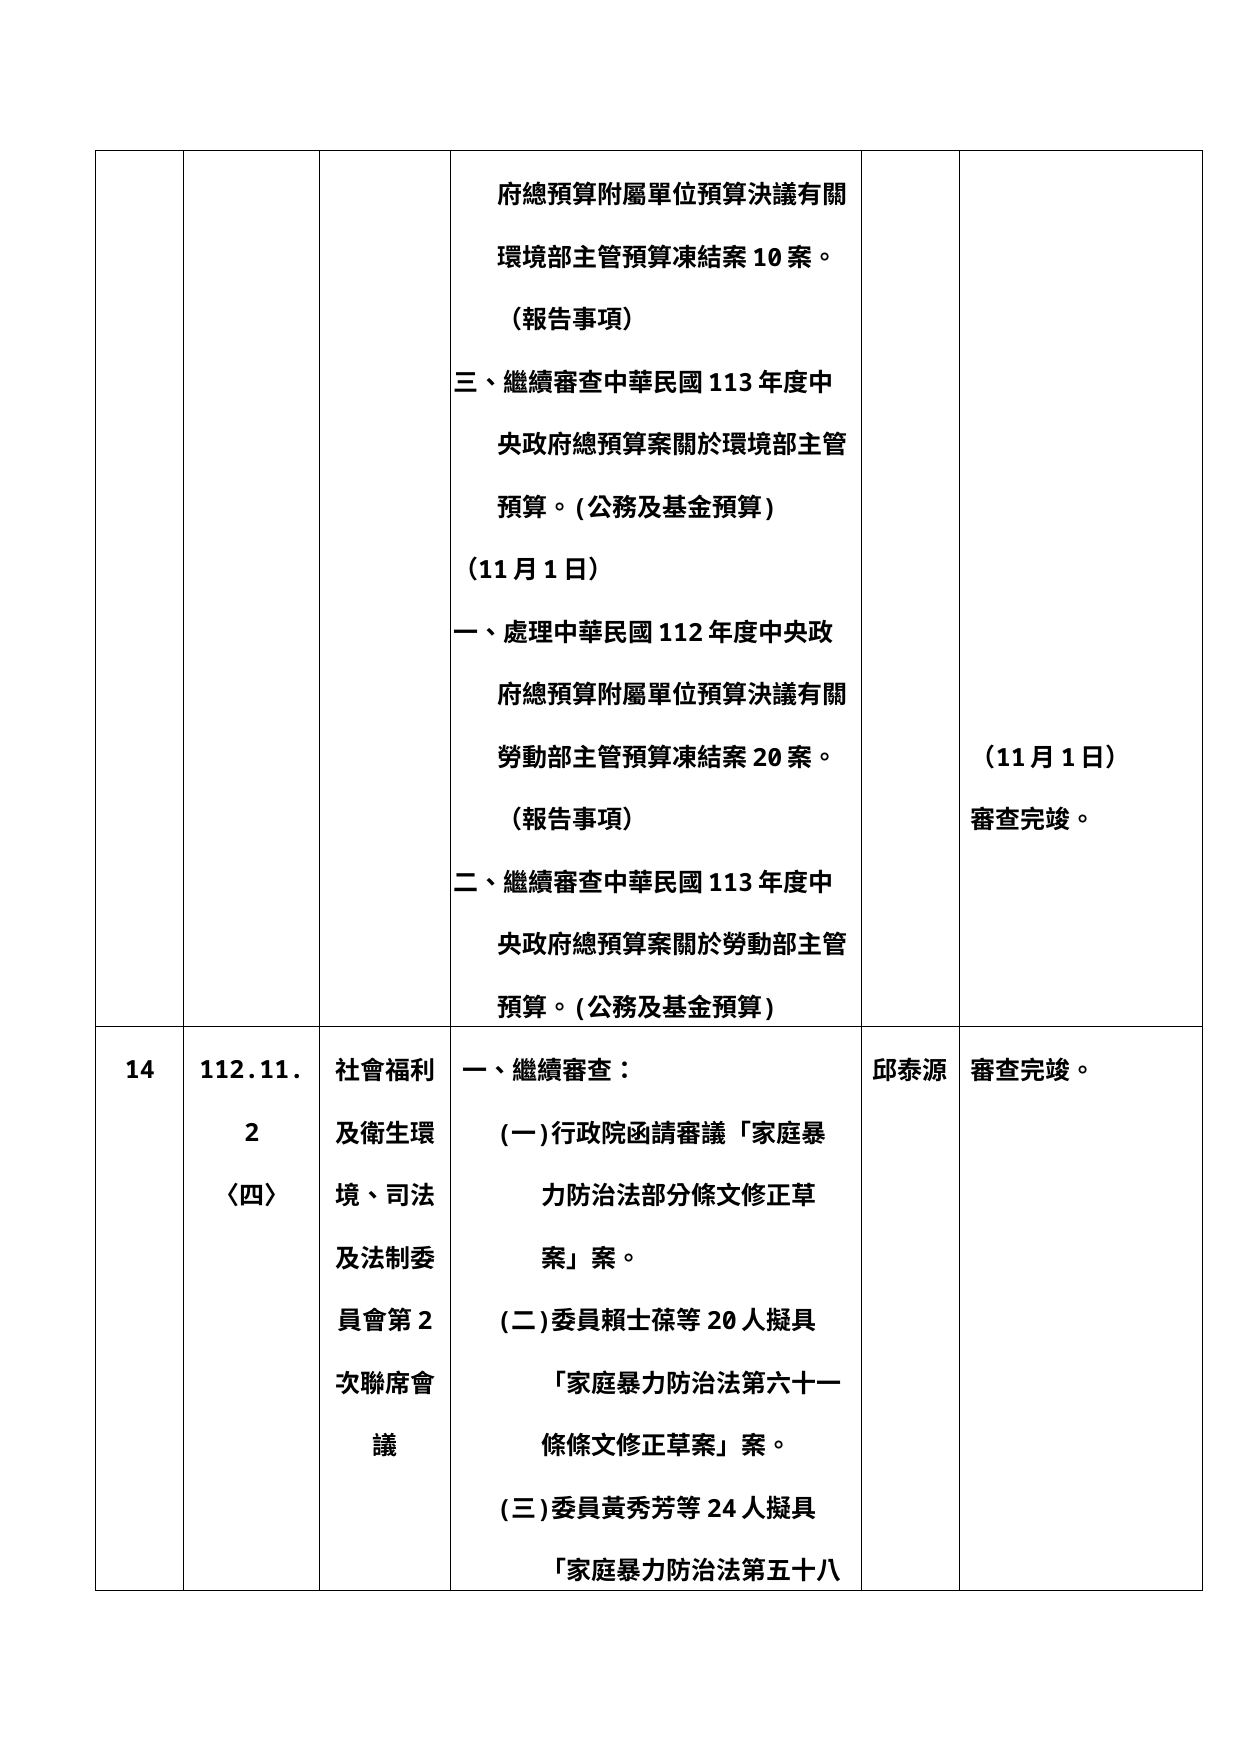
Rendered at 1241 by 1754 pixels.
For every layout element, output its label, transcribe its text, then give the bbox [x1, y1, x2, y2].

table_cell 府總預算附屬單位預算決議有關環境部主管預算凍結案10案。（報告事項） 三、繼續審查中華民國113年度中央政府總預算案關於環境部主管預算。(公務及基金預算) （11月1日） 一、處理中華民國112年度中央政府總預算附屬單位預算決議有關勞動部主管預算凍結案20案。（報告事項） 二、繼續審查中華民國113年度中央政府總預算案關於勞動部主管預算。(公務及基金預算) [451, 151, 861, 1026]
table_cell [320, 151, 450, 1026]
table_cell [96, 151, 183, 1026]
table_cell [862, 151, 959, 1026]
table_cell 112.11.2 〈四〉 [184, 1027, 319, 1590]
table_cell 14 [96, 1027, 183, 1590]
table_cell [184, 151, 319, 1026]
table_cell 社會福利及衛生環境、司法及法制委員會第2次聯席會議 [320, 1027, 450, 1590]
table_cell 邱泰源 [862, 1027, 959, 1590]
table_cell （11月1日） 審查完竣。 [960, 151, 1202, 1026]
table_cell 審查完竣。 [960, 1027, 1202, 1590]
table_cell 一、繼續審查： (一)行政院函請審議「家庭暴力防治法部分條文修正草案」案。 (二)委員賴士葆等20人擬具「家庭暴力防治法第六十一條條文修正草案」案。 (三)委員黃秀芳等24人擬具「家庭暴力防治法第五十八 [451, 1027, 861, 1590]
